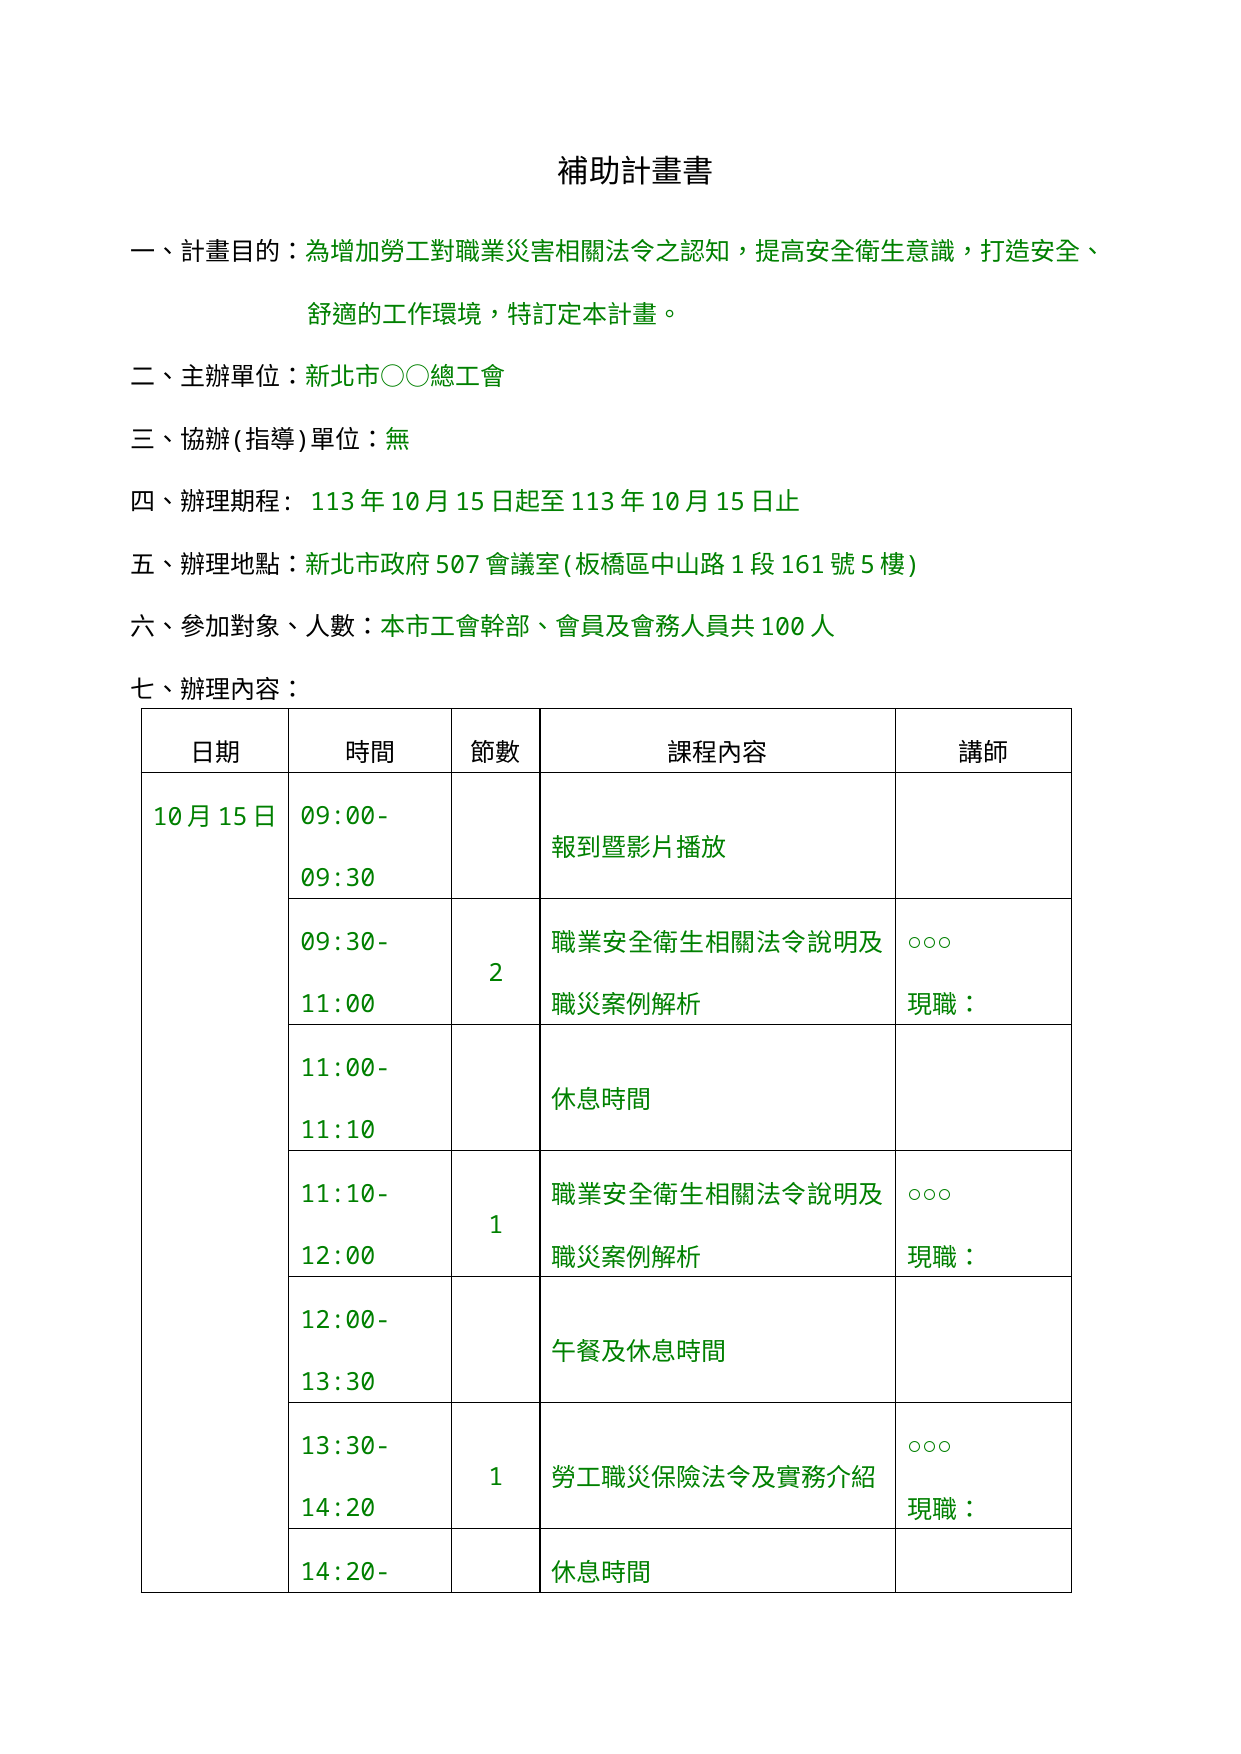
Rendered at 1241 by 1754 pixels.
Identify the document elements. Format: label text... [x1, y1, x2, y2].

table_header 節數 [452, 709, 539, 772]
table_cell ○○○ 現職： [896, 1151, 1071, 1276]
table_cell [896, 1277, 1071, 1402]
table_cell 1 [452, 1403, 539, 1528]
table_cell 14:20- [289, 1529, 451, 1592]
table_cell [896, 1025, 1071, 1150]
table_cell 13:30-14:20 [289, 1403, 451, 1528]
text 補助計畫書 [130, 127, 1110, 189]
table_header 日期 [142, 709, 288, 772]
table_header 時間 [289, 709, 451, 772]
text 五、辦理地點：新北市政府507會議室(板橋區中山路1段161號5樓) [130, 521, 1110, 583]
table_cell ○○○ 現職： [896, 1403, 1071, 1528]
table_cell 休息時間 [541, 1529, 895, 1592]
text 二、主辦單位：新北市○○總工會 [130, 333, 1110, 396]
table_cell [452, 773, 539, 898]
text 六、參加對象、人數：本市工會幹部、會員及會務人員共100人 [130, 583, 1110, 646]
text 一、計畫目的：為增加勞工對職業災害相關法令之認知，提高安全衛生意識，打造安全、舒適的工作環境，特訂定本計畫。 [130, 208, 1110, 333]
text 七、辦理內容： [130, 646, 1110, 708]
table_cell [896, 1529, 1071, 1592]
table_cell ○○○ 現職： [896, 899, 1071, 1024]
table_cell 09:30-11:00 [289, 899, 451, 1024]
table_cell 11:10-12:00 [289, 1151, 451, 1276]
table_header 講師 [896, 709, 1071, 772]
table_cell [896, 773, 1071, 898]
table_cell 休息時間 [541, 1025, 895, 1150]
table_cell 職業安全衛生相關法令說明及職災案例解析 [541, 1151, 895, 1276]
table_cell 2 [452, 899, 539, 1024]
table_cell 午餐及休息時間 [541, 1277, 895, 1402]
table_cell 09:00-09:30 [289, 773, 451, 898]
text 三、協辦(指導)單位：無 [130, 396, 1110, 458]
table_cell 10月15日 [142, 773, 288, 1592]
table_cell 1 [452, 1151, 539, 1276]
table_cell [452, 1529, 539, 1592]
table_cell 11:00-11:10 [289, 1025, 451, 1150]
table_cell [452, 1025, 539, 1150]
table_cell [452, 1277, 539, 1402]
table_header 課程內容 [541, 709, 895, 772]
table_cell 報到暨影片播放 [541, 773, 895, 898]
table_cell 職業安全衛生相關法令說明及職災案例解析 [541, 899, 895, 1024]
table_cell 12:00-13:30 [289, 1277, 451, 1402]
text 四、辦理期程: 113年10月15日起至113年10月15日止 [130, 458, 1110, 521]
table_cell 勞工職災保險法令及實務介紹 [541, 1403, 895, 1528]
